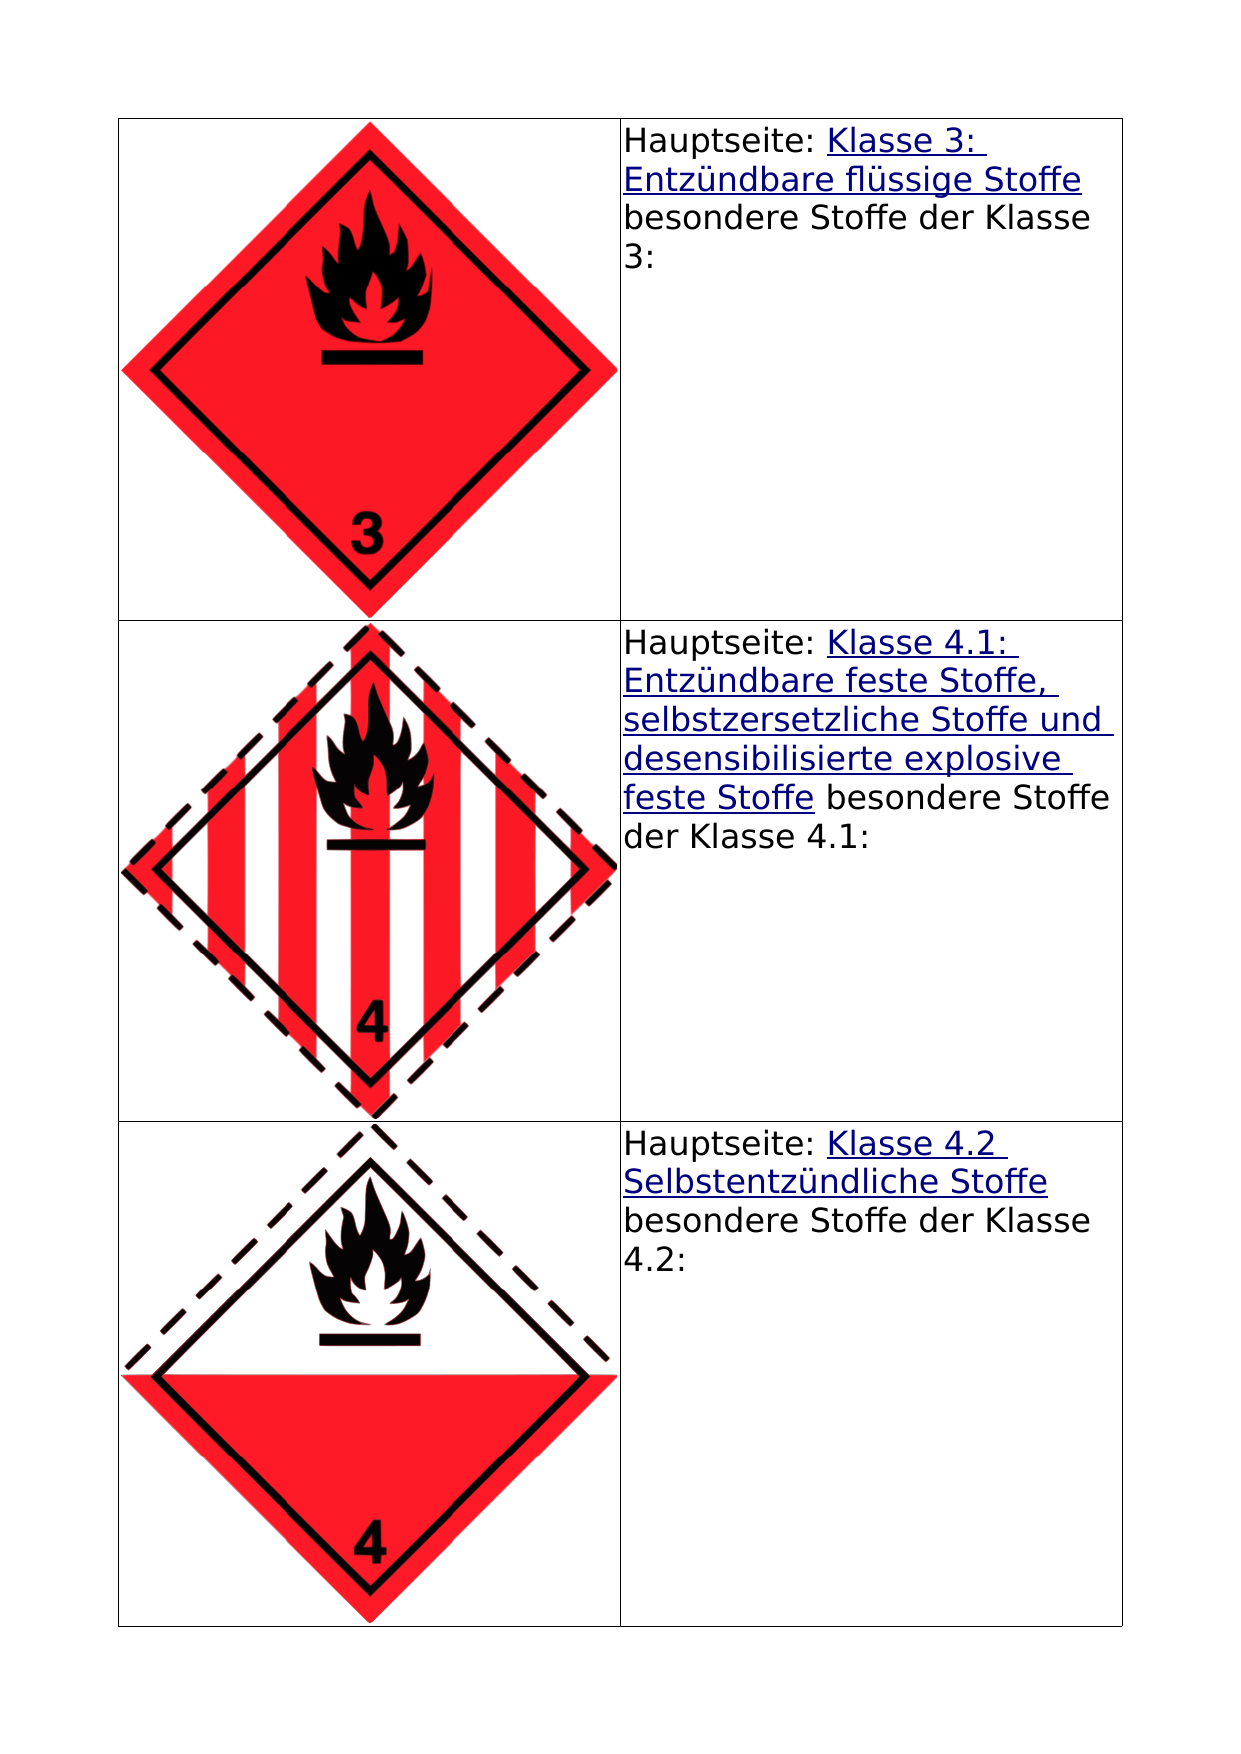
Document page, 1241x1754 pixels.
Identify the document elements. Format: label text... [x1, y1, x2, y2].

picture [121, 1124, 618, 1623]
picture [121, 623, 618, 1119]
table_cell [119, 1122, 620, 1626]
picture [121, 121, 618, 618]
table_cell Hauptseite: Klasse 4.1: Entzündbare feste Stoffe, selbstzersetzliche Stoffe und desensibilisierte explosive feste Stoffe besondere Stoffe der Klasse 4.1: [621, 621, 1122, 1121]
table_cell Hauptseite: Klasse 4.2 Selbstentzündliche Stoffe besondere Stoffe der Klasse 4.2: [621, 1122, 1122, 1626]
table_cell Hauptseite: Klasse 3: Entzündbare flüssige Stoffe besondere Stoffe der Klasse 3: [621, 119, 1122, 620]
